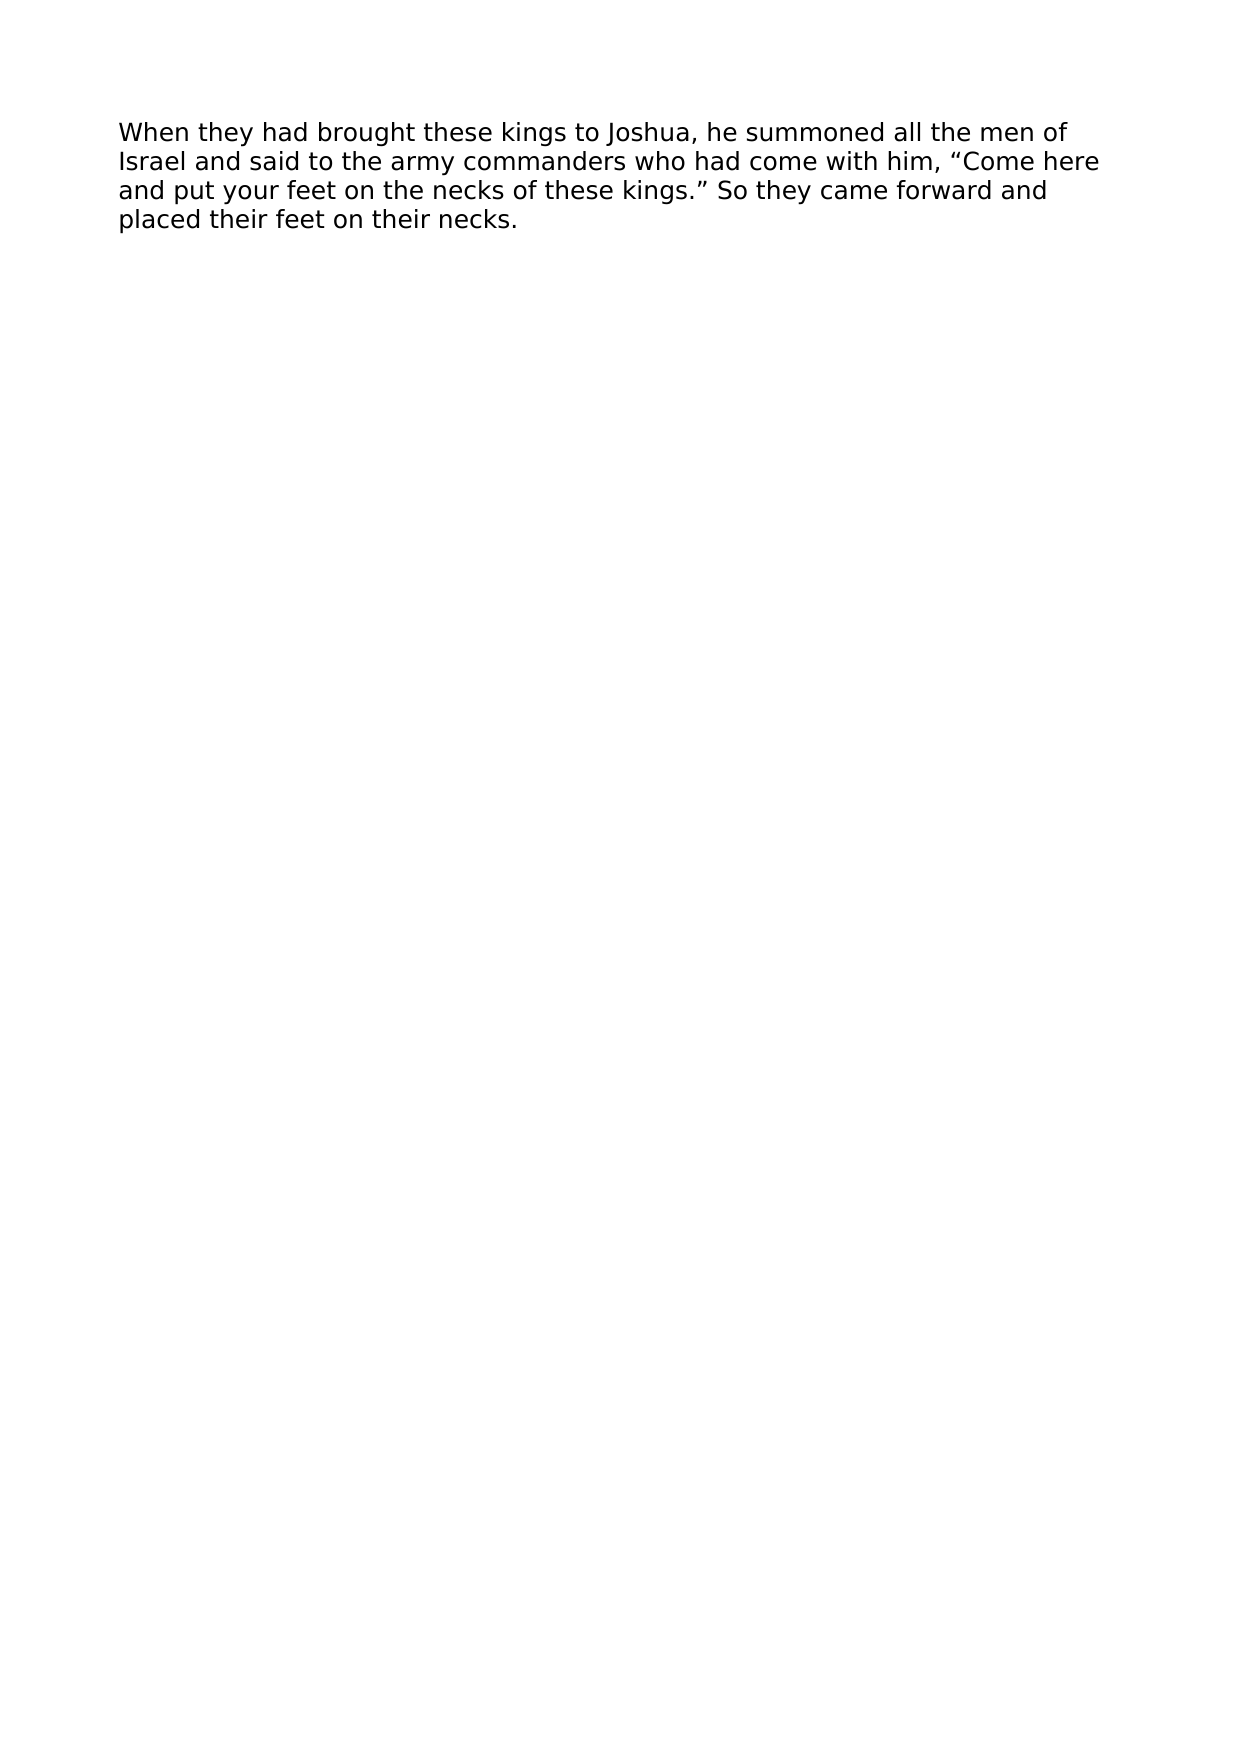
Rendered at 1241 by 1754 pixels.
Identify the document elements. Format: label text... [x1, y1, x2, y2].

text When they had brought these kings to Joshua, he summoned all the men of Israel and said to the army commanders who had come with him, “Come here and put your feet on the necks of these kings.” So they came forward and placed their feet on their necks. [118, 118, 1122, 235]
